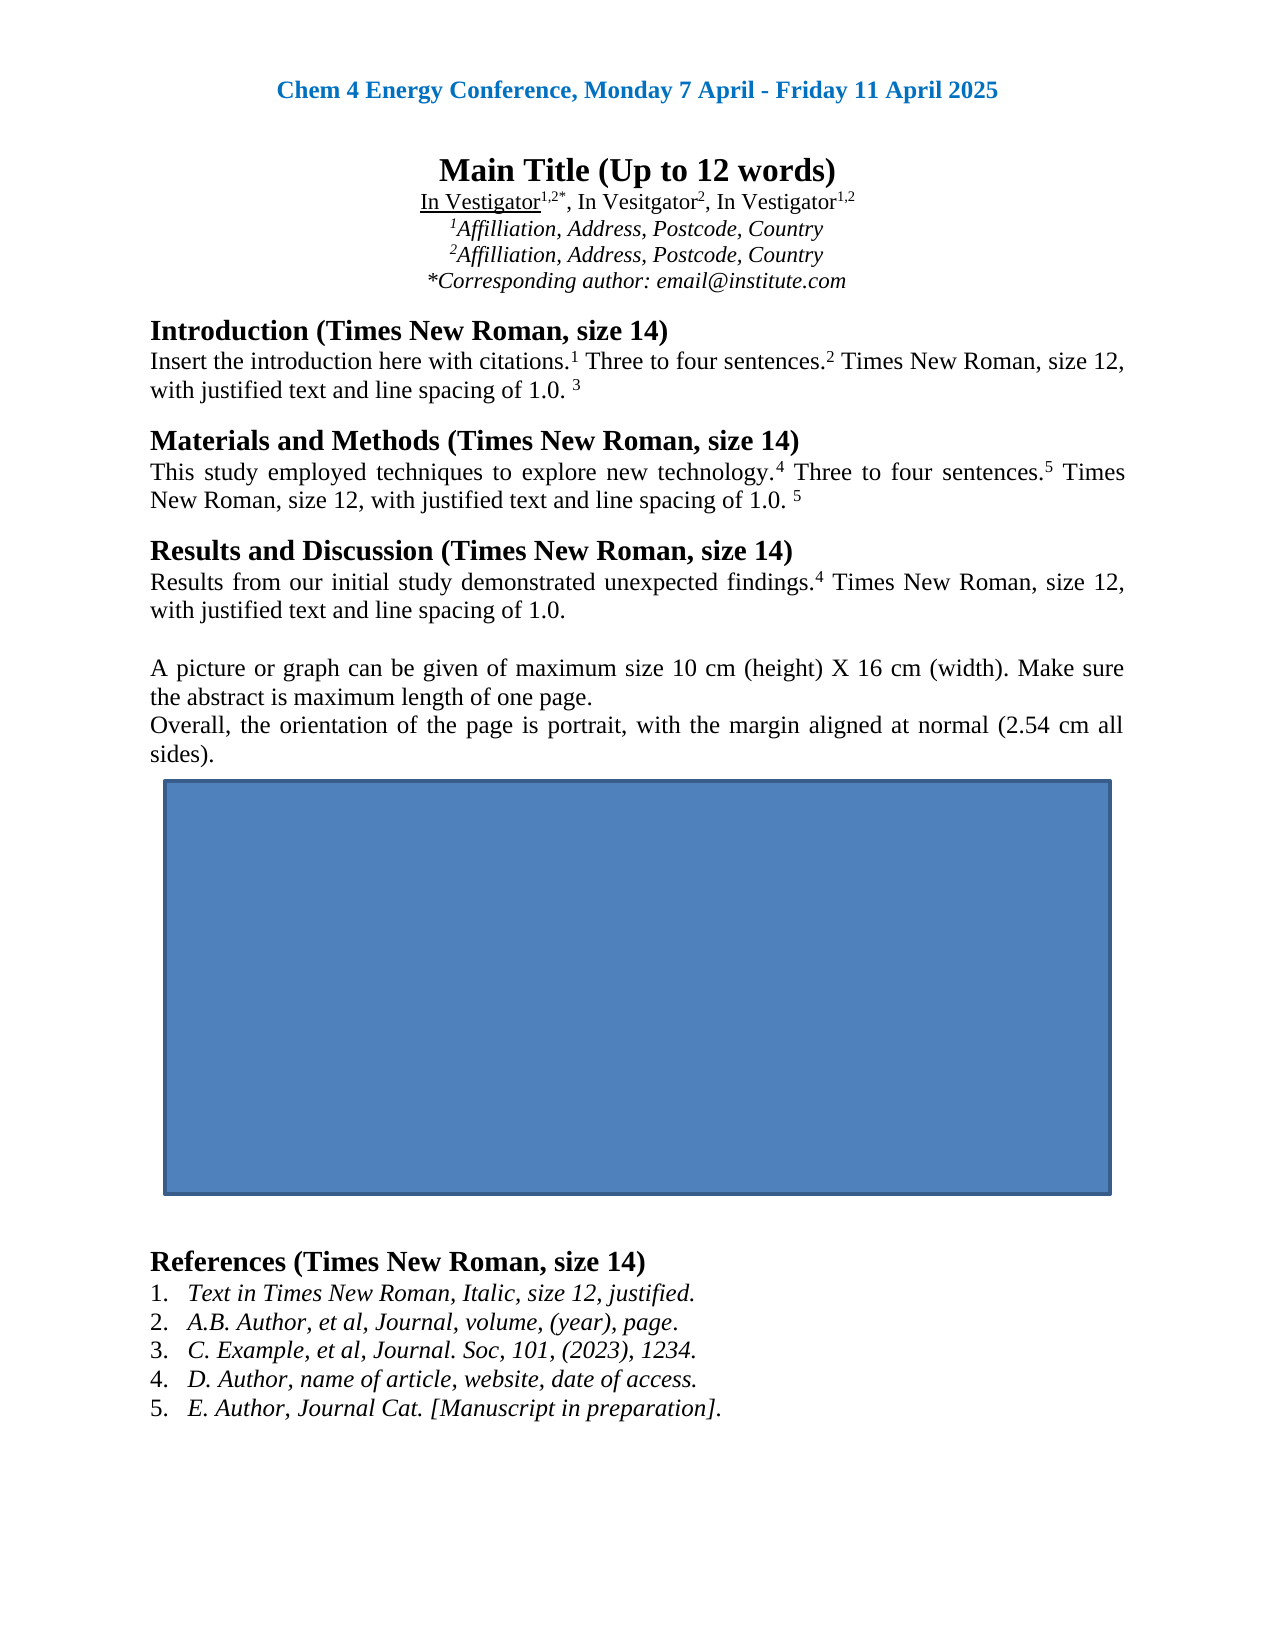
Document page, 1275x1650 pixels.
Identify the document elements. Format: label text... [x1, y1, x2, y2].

text 2. A.B. Author, et al, Journal, volume, (year), page. [150, 1307, 1125, 1335]
text Main Title (Up to 12 words) [150, 150, 1125, 188]
text 3. C. Example, et al, Journal. Soc, 101, (2023), 1234. [150, 1335, 1125, 1364]
text This study employed techniques to explore new technology.4 Three to four sentences.5 Times New Roman, size 12, with justified text and line spacing of 1.0. 5 [150, 457, 1125, 514]
text 1Affilliation, Address, Postcode, Country [150, 215, 1125, 241]
text Overall, the orientation of the page is portrait, with the margin aligned at normal (2.54 cm all sides). [150, 711, 1125, 768]
text A picture or graph can be given of maximum size 10 cm (height) X 16 cm (width). Make sure the abstract is maximum length of one page. [150, 653, 1125, 711]
subtitle Introduction (Times New Roman, size 14) [150, 313, 1125, 346]
text 5. E. Author, Journal Cat. [Manuscript in preparation]. [150, 1393, 1125, 1422]
subtitle Results and Discussion (Times New Roman, size 14) [150, 533, 1125, 567]
text 4. D. Author, name of article, website, date of access. [150, 1364, 1125, 1393]
text In Vestigator1,2*, In Vesitgator2, In Vestigator1,2 [150, 188, 1125, 215]
text Results from our initial study demonstrated unexpected findings.4 Times New Roman, size 12, with justified text and line spacing of 1.0. [150, 567, 1125, 624]
subtitle References (Times New Roman, size 14) [150, 1244, 1125, 1278]
text Insert the introduction here with citations.1 Three to four sentences.2 Times New Roman, size 12, with justified text and line spacing of 1.0. 3 [150, 346, 1125, 404]
text 2Affilliation, Address, Postcode, Country [150, 241, 1125, 267]
text 1. Text in Times New Roman, Italic, size 12, justified. [150, 1278, 1125, 1307]
text *Corresponding author: email@institute.com [150, 267, 1125, 294]
subtitle Materials and Methods (Times New Roman, size 14) [150, 423, 1125, 457]
